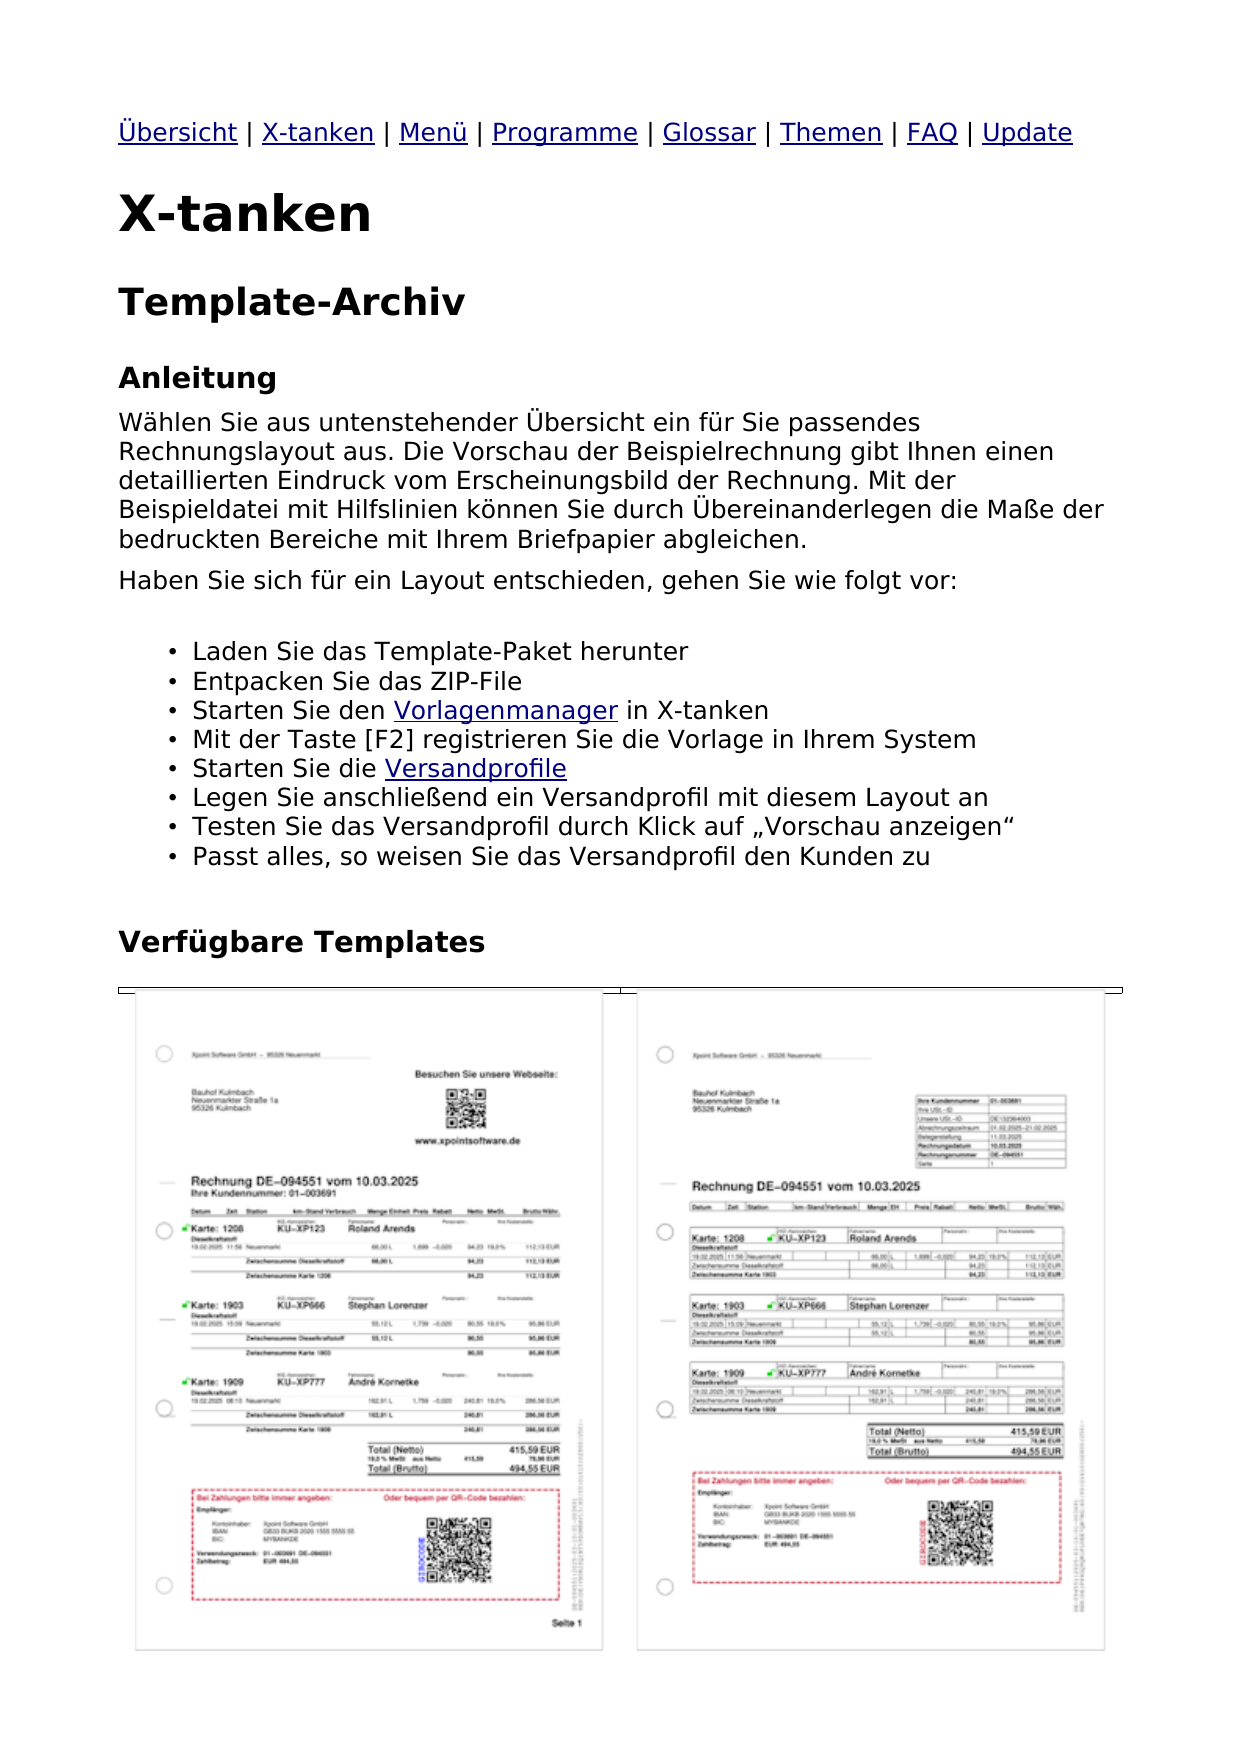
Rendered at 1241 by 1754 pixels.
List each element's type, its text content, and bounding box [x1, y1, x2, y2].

picture [636, 989, 1106, 1651]
list Testen Sie das Versandprofil durch Klick auf „Vorschau anzeigen“ [177, 813, 1122, 842]
list Legen Sie anschließend ein Versandprofil mit diesem Layout an [177, 783, 1122, 813]
list Starten Sie die Versandprofile [177, 754, 1122, 783]
subtitle Verfügbare Templates [118, 925, 1122, 959]
list Entpacken Sie das ZIP-File [177, 667, 1122, 696]
subtitle X-tanken [118, 185, 1122, 243]
table_header [621, 988, 1122, 993]
list Laden Sie das Template-Paket herunter [177, 638, 1122, 667]
text Haben Sie sich für ein Layout entschieden, gehen Sie wie folgt vor: [118, 566, 1122, 596]
subtitle Template-Archiv [118, 281, 1122, 324]
subtitle Anleitung [118, 362, 1122, 396]
list Passt alles, so weisen Sie das Versandprofil den Kunden zu [177, 842, 1122, 871]
table_header [119, 988, 620, 993]
list Mit der Taste [F2] registrieren Sie die Vorlage in Ihrem System [177, 725, 1122, 754]
text Wählen Sie aus untenstehender Übersicht ein für Sie passendes Rechnungslayout aus. Die Vorschau der Beispielrechnung gibt Ihnen einen detaillierten Eindruck vom Erscheinungsbild der Rechnung. Mit der Beispieldatei mit Hilfslinien können Sie durch Übereinanderlegen die Maße der bedruckten Bereiche mit Ihrem Briefpapier abgleichen. [118, 408, 1122, 554]
list Starten Sie den Vorlagenmanager in X-tanken [177, 696, 1122, 725]
picture [134, 989, 604, 1651]
text Übersicht | X-tanken | Menü | Programme | Glossar | Themen | FAQ | Update [118, 118, 1122, 147]
